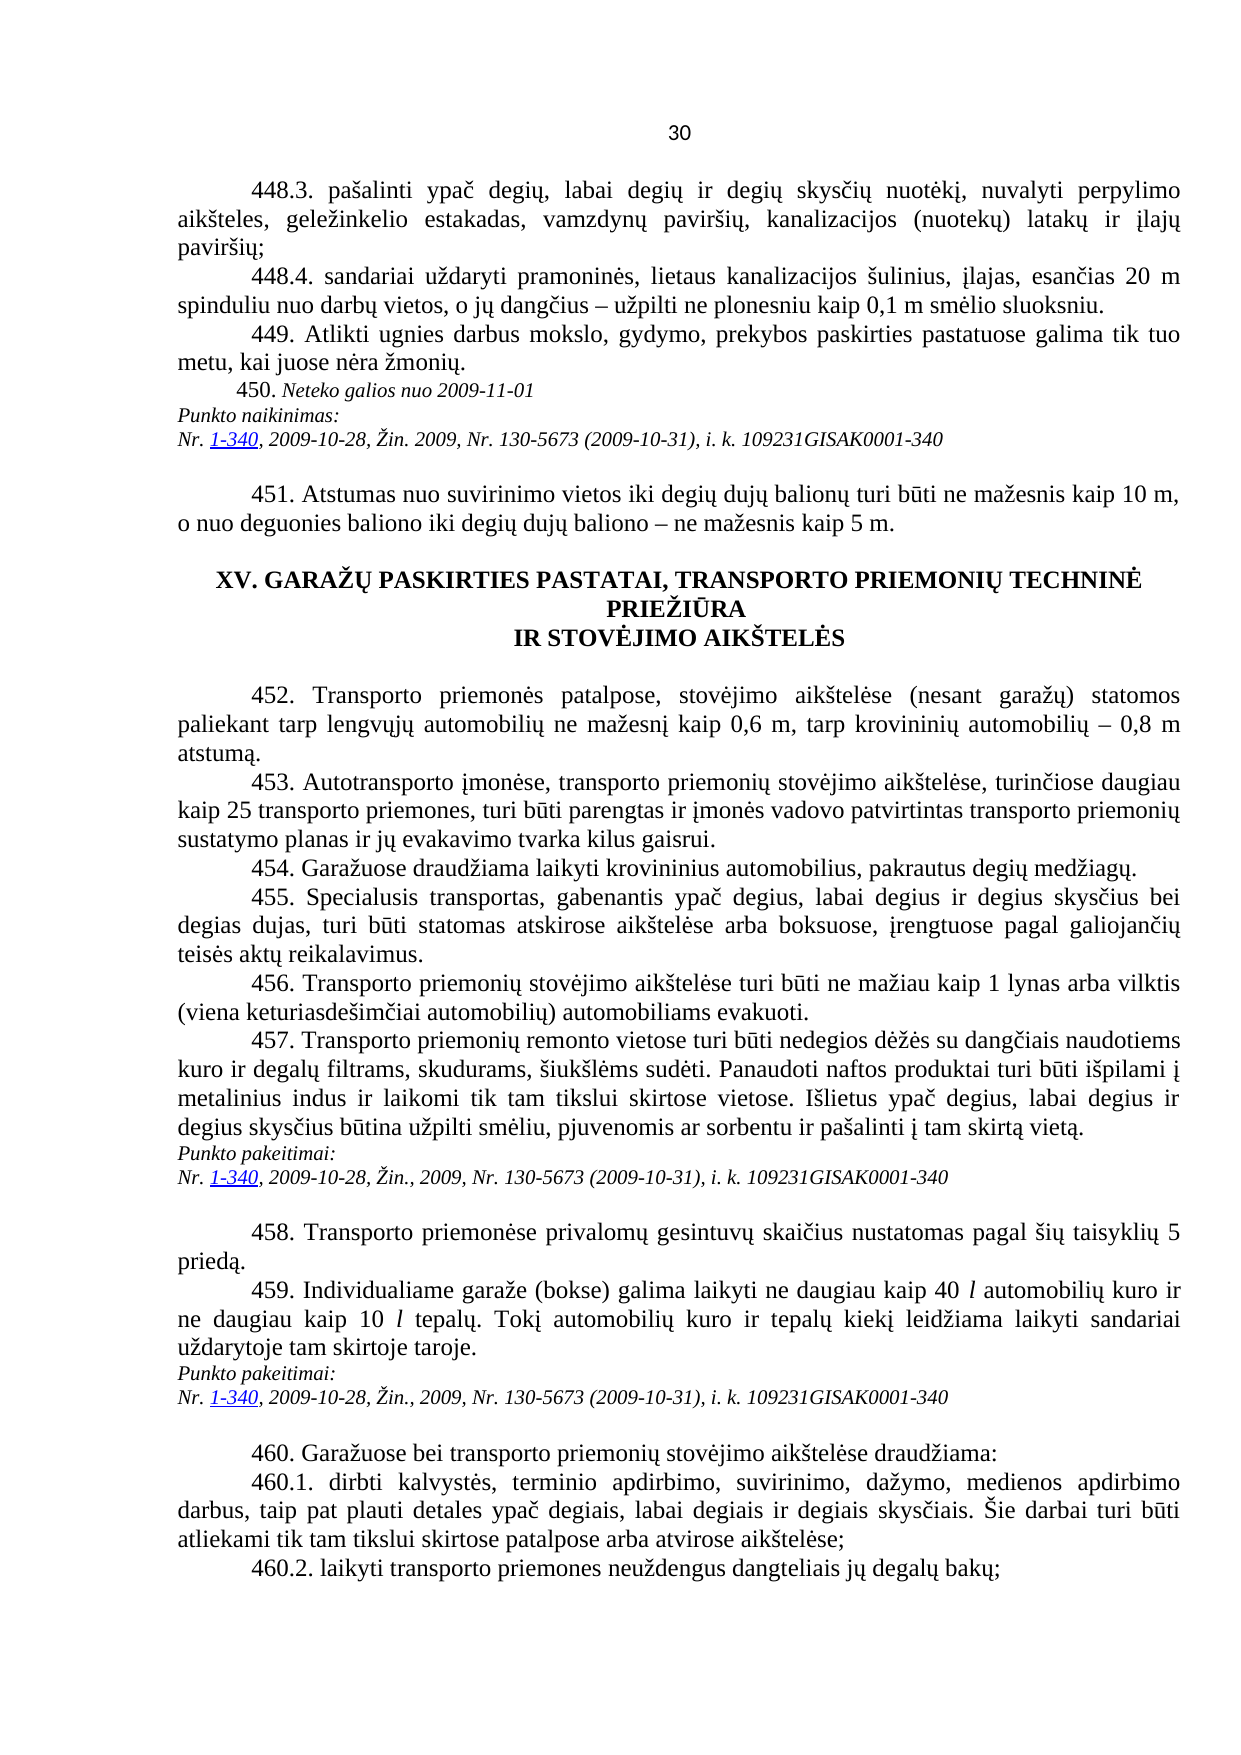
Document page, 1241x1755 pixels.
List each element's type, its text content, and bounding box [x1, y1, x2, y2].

text 460.1. dirbti kalvystės, terminio apdirbimo, suvirinimo, dažymo, medienos apdirbimo darbus, taip pat plauti detales ypač degiais, labai degiais ir degiais skysčiais. Šie darbai turi būti atliekami tik tam tikslui skirtose patalpose arba atvirose aikštelėse; [177, 1467, 1181, 1553]
text 448.4. sandariai uždaryti pramoninės, lietaus kanalizacijos šulinius, įlajas, esančias 20 m spinduliu nuo darbų vietos, o jų dangčius – užpilti ne plonesniu kaip 0,1 m smėlio sluoksniu. [177, 261, 1181, 319]
text Punkto pakeitimai: [177, 1141, 1181, 1165]
text 453. Autotransporto įmonėse, transporto priemonių stovėjimo aikštelėse, turinčiose daugiau kaip 25 transporto priemones, turi būti parengtas ir įmonės vadovo patvirtintas transporto priemonių sustatymo planas ir jų evakavimo tvarka kilus gaisrui. [177, 767, 1181, 853]
text 456. Transporto priemonių stovėjimo aikštelėse turi būti ne mažiau kaip 1 lynas arba vilktis (viena keturiasdešimčiai automobilių) automobiliams evakuoti. [177, 968, 1181, 1026]
text IR STOVĖJIMO AIKŠTELĖS [177, 623, 1181, 652]
text 449. Atlikti ugnies darbus mokslo, gydymo, prekybos paskirties pastatuose galima tik tuo metu, kai juose nėra žmonių. [177, 319, 1181, 376]
text Punkto naikinimas: [177, 402, 1181, 427]
text 450. Neteko galios nuo 2009-11-01 [177, 376, 1181, 402]
text 457. Transporto priemonių remonto vietose turi būti nedegios dėžės su dangčiais naudotiems kuro ir degalų filtrams, skudurams, šiukšlėms sudėti. Panaudoti naftos produktai turi būti išpilami į metalinius indus ir laikomi tik tam tikslui skirtose vietose. Išlietus ypač degius, labai degius ir degius skysčius būtina užpilti smėliu, pjuvenomis ar sorbentu ir pašalinti į tam skirtą vietą. [177, 1026, 1181, 1141]
text XV. GARAŽŲ PASKIRTIES PASTATAI, TRANSPORTO PRIEMONIŲ TECHNINĖ PRIEŽIŪRA [177, 566, 1181, 623]
text Nr. 1-340, 2009-10-28, Žin. 2009, Nr. 130-5673 (2009-10-31), i. k. 109231GISAK0001-340 [177, 427, 1181, 451]
text 448.3. pašalinti ypač degių, labai degių ir degių skysčių nuotėkį, nuvalyti perpylimo aikšteles, geležinkelio estakadas, vamzdynų paviršių, kanalizacijos (nuotekų) latakų ir įlajų paviršių; [177, 175, 1181, 261]
text 451. Atstumas nuo suvirinimo vietos iki degių dujų balionų turi būti ne mažesnis kaip 10 m, o nuo deguonies baliono iki degių dujų baliono – ne mažesnis kaip 5 m. [177, 479, 1181, 537]
text 458. Transporto priemonėse privalomų gesintuvų skaičius nustatomas pagal šių taisyklių 5 priedą. [177, 1217, 1181, 1275]
text 460. Garažuose bei transporto priemonių stovėjimo aikštelėse draudžiama: [177, 1438, 1181, 1467]
text 454. Garažuose draudžiama laikyti krovininius automobilius, pakrautus degių medžiagų. [177, 853, 1181, 882]
text 455. Specialusis transportas, gabenantis ypač degius, labai degius ir degius skysčius bei degias dujas, turi būti statomas atskirose aikštelėse arba boksuose, įrengtuose pagal galiojančių teisės aktų reikalavimus. [177, 882, 1181, 968]
text Nr. 1-340, 2009-10-28, Žin., 2009, Nr. 130-5673 (2009-10-31), i. k. 109231GISAK0001-340 [177, 1385, 1181, 1409]
text 460.2. laikyti transporto priemones neuždengus dangteliais jų degalų bakų; [177, 1553, 1181, 1582]
text Punkto pakeitimai: [177, 1361, 1181, 1385]
text 459. Individualiame garaže (bokse) galima laikyti ne daugiau kaip 40 l automobilių kuro ir ne daugiau kaip 10 l tepalų. Tokį automobilių kuro ir tepalų kiekį leidžiama laikyti sandariai uždarytoje tam skirtoje taroje. [177, 1275, 1181, 1361]
text 452. Transporto priemonės patalpose, stovėjimo aikštelėse (nesant garažų) statomos paliekant tarp lengvųjų automobilių ne mažesnį kaip 0,6 m, tarp krovininių automobilių – 0,8 m atstumą. [177, 681, 1181, 767]
text Nr. 1-340, 2009-10-28, Žin., 2009, Nr. 130-5673 (2009-10-31), i. k. 109231GISAK0001-340 [177, 1165, 1181, 1189]
